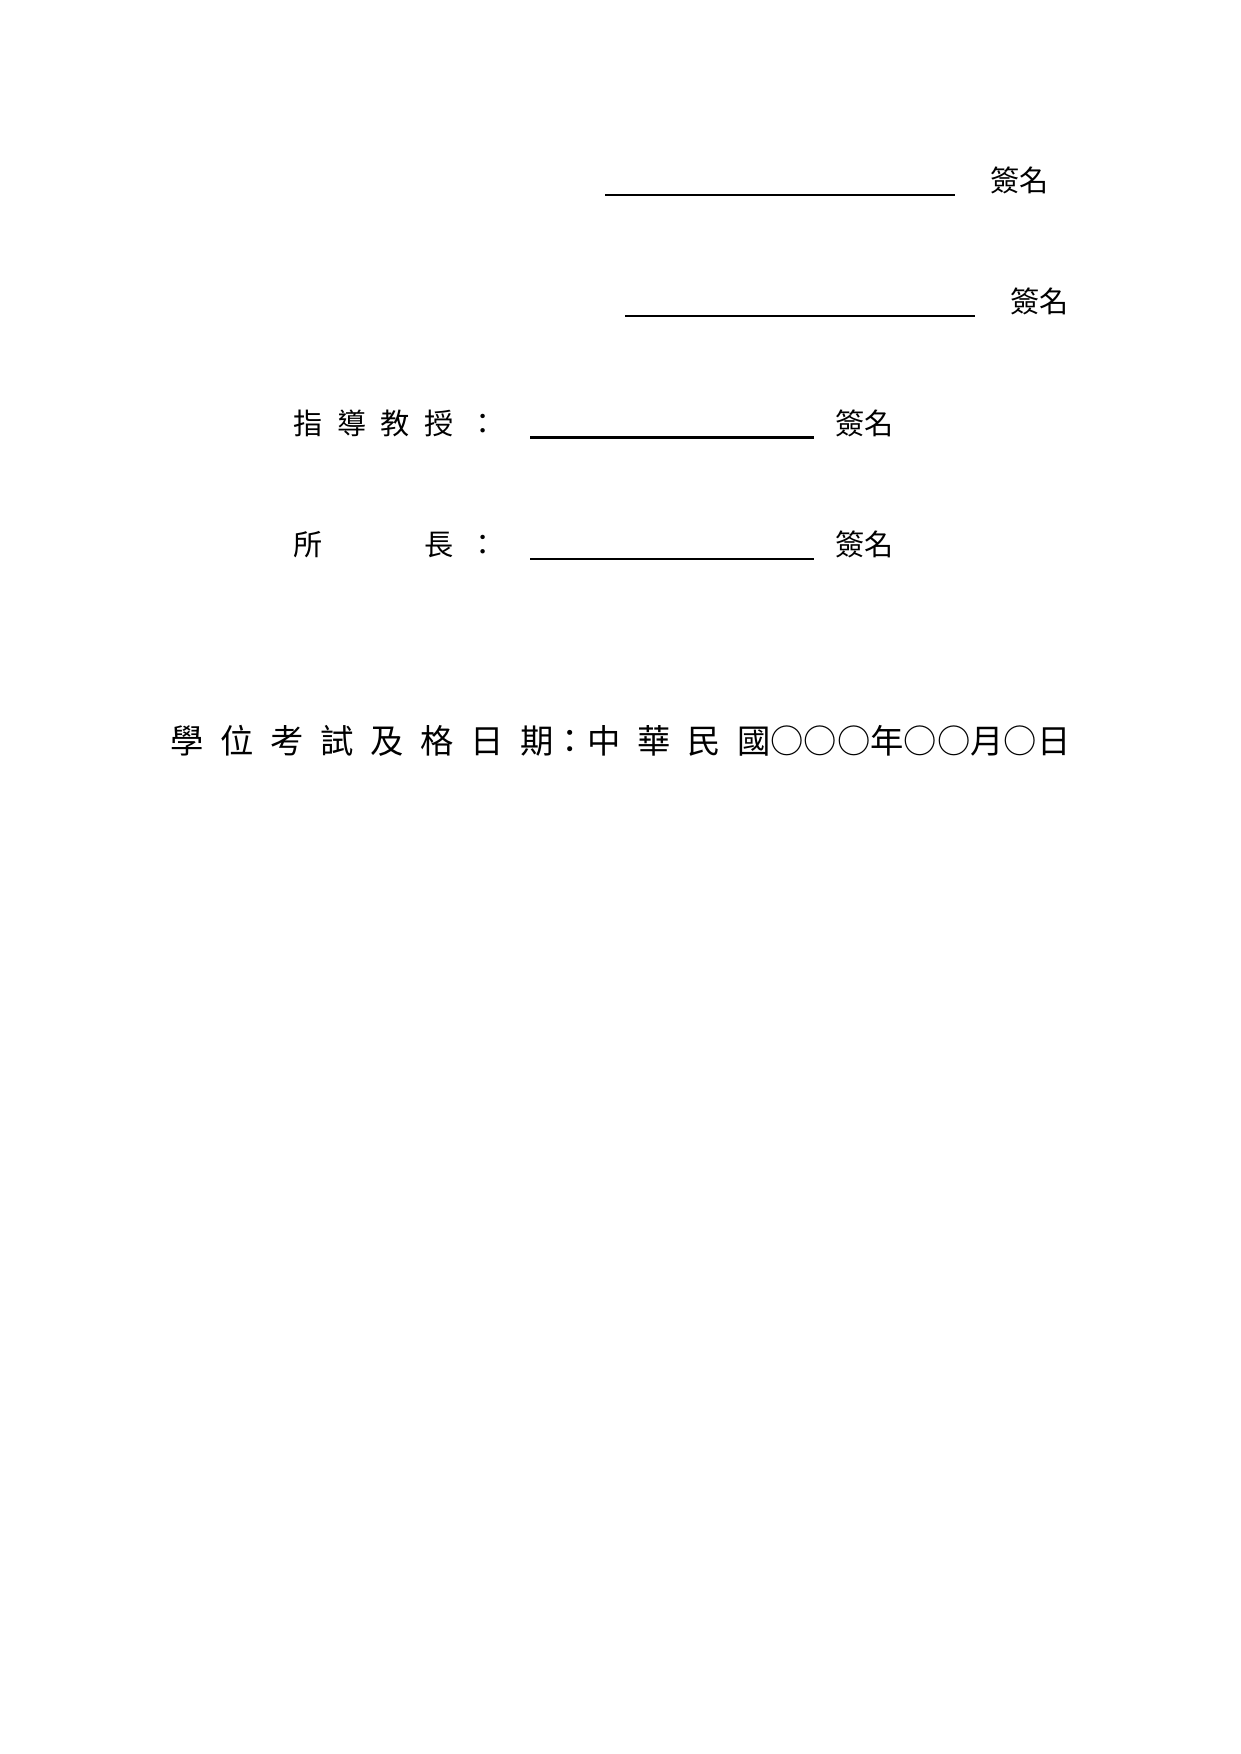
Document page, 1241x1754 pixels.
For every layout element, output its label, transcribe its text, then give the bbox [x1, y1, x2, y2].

text 簽名 [205, 137, 1122, 200]
text 指 導 教 授 ： 簽名 [118, 380, 1122, 442]
text 簽名 [205, 259, 1122, 321]
text 學 位 考 試 及 格 日 期：中 華 民 國○○○年○○月○日 [118, 697, 1122, 759]
text 所 長 ： 簽名 [118, 501, 1122, 563]
